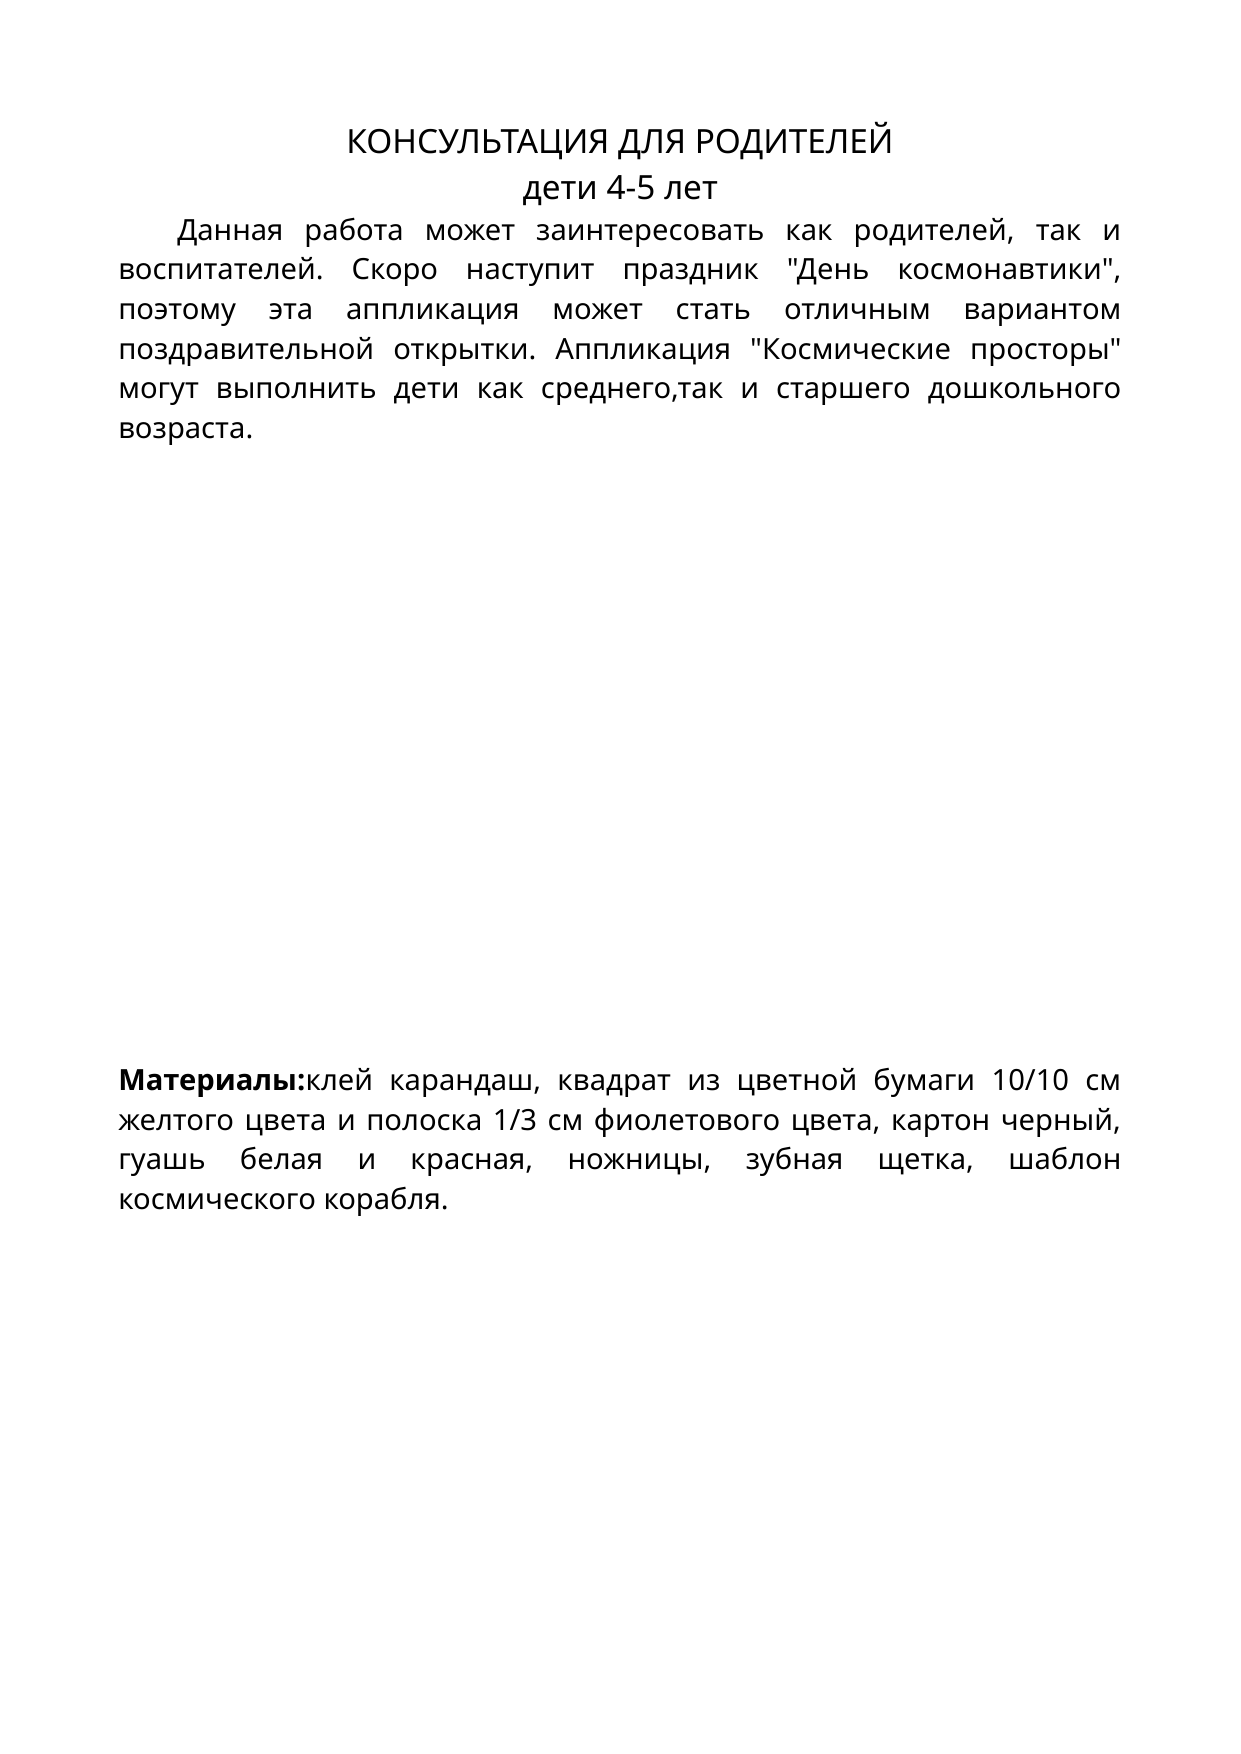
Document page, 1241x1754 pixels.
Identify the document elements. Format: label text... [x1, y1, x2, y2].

text Материалы:клей карандаш, квадрат из цветной бумаги 10/10 см желтого цвета и полоска 1/3 см фиолетового цвета, картон черный, гуашь белая и красная, ножницы, зубная щетка, шаблон космического корабля. [118, 1002, 1122, 1218]
text дети 4-5 лет [118, 163, 1122, 209]
text Данная работа может заинтересовать как родителей, так и воспитателей. Скоро наступит праздник "День космонавтики", поэтому эта аппликация может стать отличным вариантом поздравительной открытки. Аппликация "Космические просторы" могут выполнить дети как среднего,так и старшего дошкольного возраста. [118, 209, 1122, 447]
text КОНСУЛЬТАЦИЯ ДЛЯ РОДИТЕЛЕЙ [118, 118, 1122, 163]
